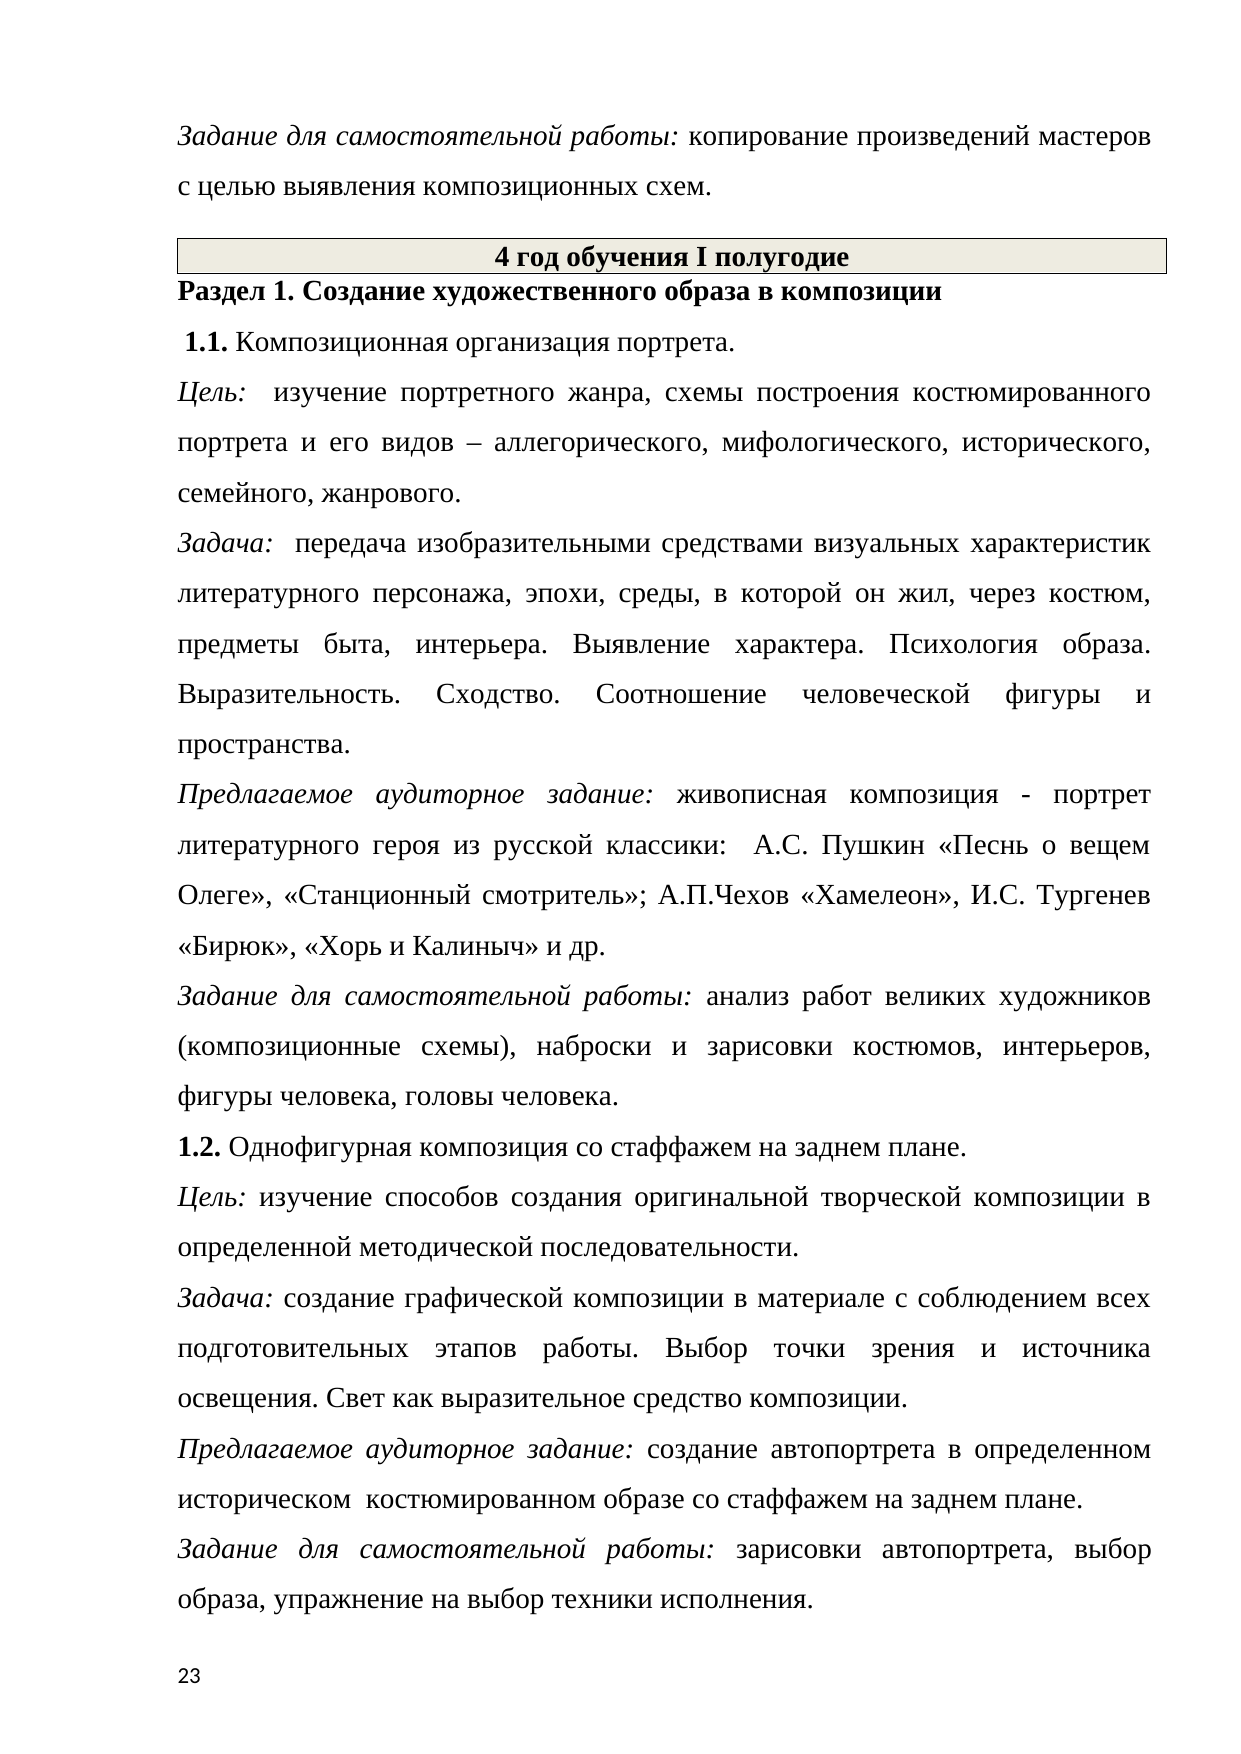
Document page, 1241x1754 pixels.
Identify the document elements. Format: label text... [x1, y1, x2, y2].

text Задача: создание графической композиции в материале с соблюдением всех подготовительных этапов работы. Выбор точки зрения и источника освещения. Свет как выразительное средство композиции. [177, 1280, 1152, 1414]
text Раздел 1. Создание художественного образа в композиции [177, 274, 1152, 307]
table_header 4 год обучения Ι полугодие [178, 239, 1166, 272]
text 1.2. Однофигурная композиция со стаффажем на заднем плане. [177, 1129, 1152, 1162]
text Предлагаемое аудиторное задание: живописная композиция - портрет литературного героя из русской классики: А.С. Пушкин «Песнь о вещем Олеге», «Станционный смотритель»; А.П.Чехов «Хамелеон», И.С. Тургенев «Бирюк», «Хорь и Калиныч» и др. [177, 777, 1152, 961]
text Задача: передача изобразительными средствами визуальных характеристик литературного персонажа, эпохи, среды, в которой он жил, через костюм, предметы быта, интерьера. Выявление характера. Психология образа. Выразительность. Сходство. Соотношение человеческой фигуры и пространства. [177, 525, 1152, 760]
text Задание для самостоятельной работы: анализ работ великих художников (композиционные схемы), наброски и зарисовки костюмов, интерьеров, фигуры человека, головы человека. [177, 978, 1152, 1112]
text Задание для самостоятельной работы: копирование произведений мастеров с целью выявления композиционных схем. [177, 118, 1152, 202]
text Задание для самостоятельной работы: зарисовки автопортрета, выбор образа, упражнение на выбор техники исполнения. [177, 1531, 1152, 1615]
list 1.1. Композиционная организация портрета. [184, 324, 1152, 357]
text Цель: изучение портретного жанра, схемы построения костюмированного портрета и его видов – аллегорического, мифологического, исторического, семейного, жанрового. [177, 374, 1152, 508]
text Цель: изучение способов создания оригинальной творческой композиции в определенной методической последовательности. [177, 1179, 1152, 1263]
text Предлагаемое аудиторное задание: создание автопортрета в определенном историческом костюмированном образе со стаффажем на заднем плане. [177, 1431, 1152, 1514]
